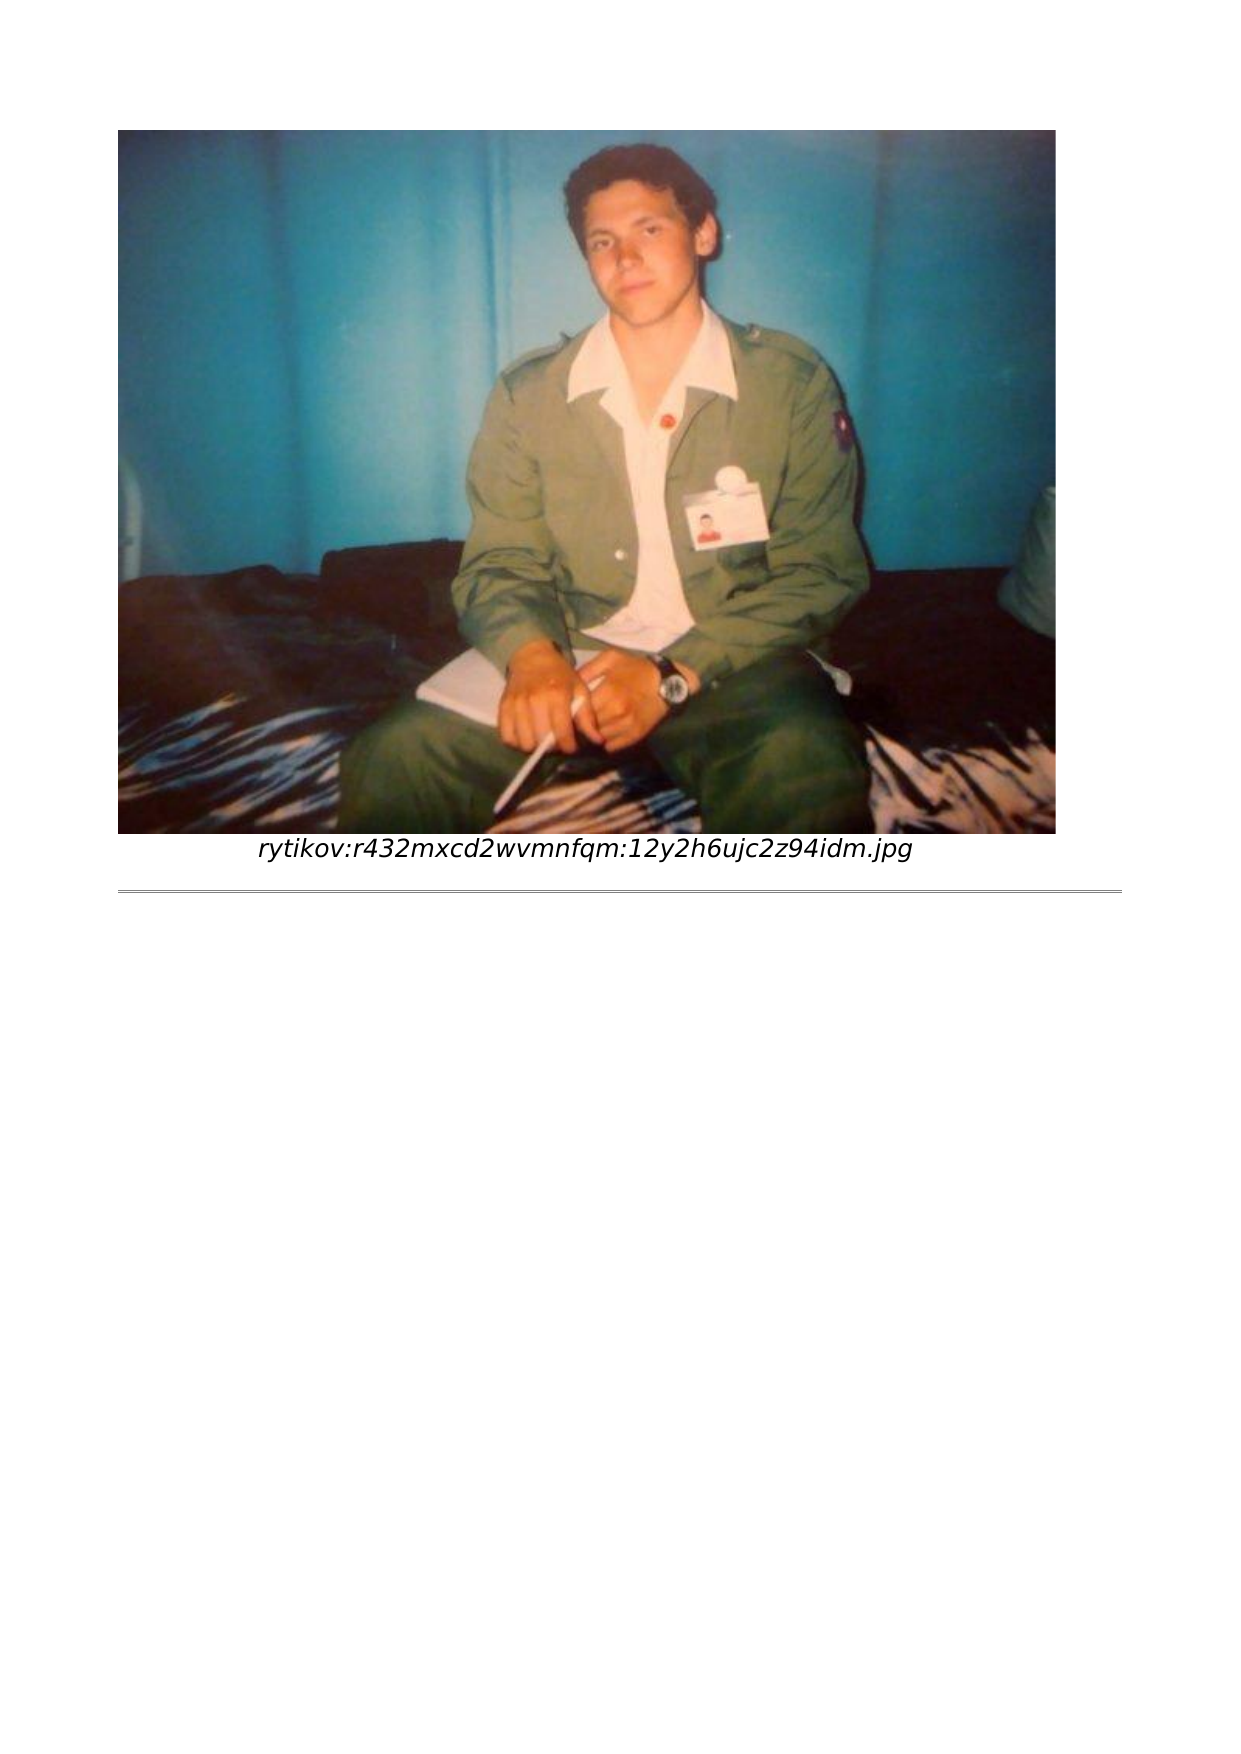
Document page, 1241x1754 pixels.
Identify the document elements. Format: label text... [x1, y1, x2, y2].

picture [118, 130, 1056, 834]
text rytikov:r432mxcd2wvmnfqm:12y2h6ujc2z94idm.jpg [118, 834, 1056, 863]
